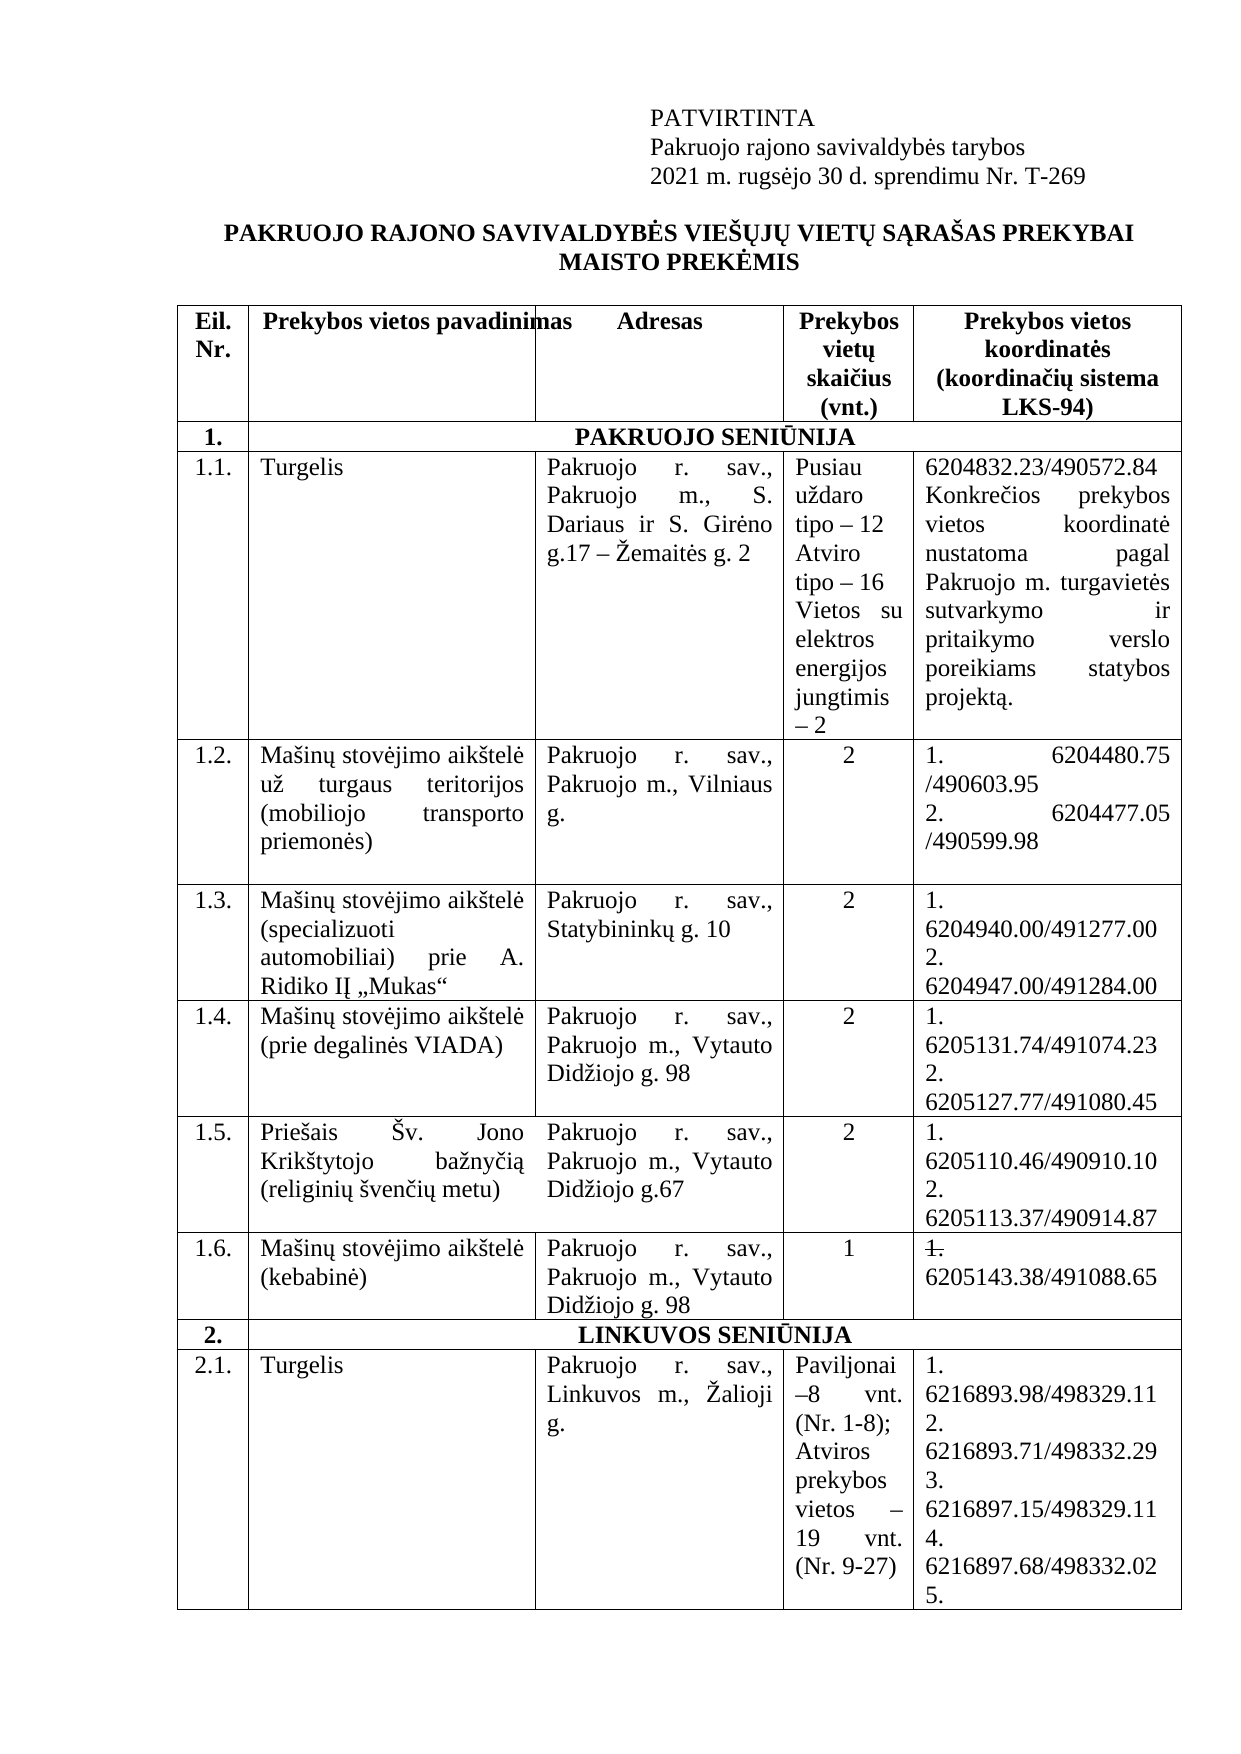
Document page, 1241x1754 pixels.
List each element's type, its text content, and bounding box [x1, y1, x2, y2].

table_cell 2 [784, 1117, 913, 1232]
table_header Prekybos vietų skaičius (vnt.) [784, 306, 913, 421]
table_cell Mašinų stovėjimo aikštelė (specializuoti automobiliai) prie A. Ridiko IĮ „Mukas“ [249, 885, 535, 1000]
table_cell 1 [784, 1233, 913, 1319]
table_cell Paviljonai –8 vnt. (Nr. 1-8); Atviros prekybos vietos – 19 vnt. (Nr. 9-27) [784, 1350, 913, 1609]
table_header Eil. Nr. [178, 306, 248, 421]
table_header Prekybos vietos koordinatės (koordinačių sistema LKS-94) [914, 306, 1181, 421]
table_cell PAKRUOJO SENIŪNIJA [249, 422, 1181, 451]
table_cell 1.3. [178, 885, 248, 1000]
text 2021 m. rugsėjo 30 d. sprendimu Nr. T-269 [650, 161, 1181, 190]
table_cell 2 [784, 1001, 913, 1116]
table_cell 1. 6205143.38/491088.65 [914, 1233, 1181, 1319]
table_cell 1. 6204480.75 /490603.95 2. 6204477.05 /490599.98 [914, 740, 1181, 884]
table_cell Pakruojo r. sav., Pakruojo m., S. Dariaus ir S. Girėno g.17 – Žemaitės g. 2 [536, 452, 783, 739]
text PATVIRTINTA [650, 103, 1181, 132]
table_cell Mašinų stovėjimo aikštelė už turgaus teritorijos (mobiliojo transporto priemonės) [249, 740, 535, 884]
table_cell Priešais Šv. Jono Krikštytojo bažnyčią (religinių švenčių metu) [249, 1117, 535, 1232]
table_cell Pakruojo r. sav., Linkuvos m., Žalioji g. [536, 1350, 783, 1609]
table_cell 1. 6216893.98/498329.11 2. 6216893.71/498332.29 3. 6216897.15/498329.11 4. 6216897.68/498332.02 5. [914, 1350, 1181, 1609]
table_cell 1.6. [178, 1233, 248, 1319]
table_cell Mašinų stovėjimo aikštelė (prie degalinės VIADA) [249, 1001, 535, 1116]
table_cell 6204832.23/490572.84 Konkrečios prekybos vietos koordinatė nustatoma pagal Pakruojo m. turgavietės sutvarkymo ir pritaikymo verslo poreikiams statybos projektą. [914, 452, 1181, 739]
text Pakruojo rajono savivaldybės tarybos [650, 132, 1181, 161]
table_cell Pakruojo r. sav., Statybininkų g. 10 [536, 885, 783, 1000]
table_header Adresas [536, 306, 783, 421]
table_cell 2.1. [178, 1350, 248, 1609]
table_cell 1. 6205131.74/491074.23 2. 6205127.77/491080.45 [914, 1001, 1181, 1116]
table_cell 2 [784, 885, 913, 1000]
table_cell LINKUVOS SENIŪNIJA [249, 1320, 1181, 1349]
table_header Prekybos vietos pavadinimas [249, 306, 535, 421]
table_cell Pakruojo r. sav., Pakruojo m., Vilniaus g. [536, 740, 783, 884]
table_cell 1. [178, 422, 248, 451]
table_cell 1.5. [178, 1117, 248, 1232]
table_cell 1.2. [178, 740, 248, 884]
table_cell 1.1. [178, 452, 248, 739]
table_cell Pakruojo r. sav., Pakruojo m., Vytauto Didžiojo g.67 [535, 1117, 783, 1232]
table_cell 1.4. [178, 1001, 248, 1116]
table_cell 1. 6204940.00/491277.00 2. 6204947.00/491284.00 [914, 885, 1181, 1000]
table_cell Pakruojo r. sav., Pakruojo m., Vytauto Didžiojo g. 98 [536, 1001, 783, 1116]
table_cell 1. 6205110.46/490910.10 2. 6205113.37/490914.87 [914, 1117, 1181, 1232]
table_cell Turgelis [249, 1350, 535, 1609]
text PAKRUOJO RAJONO SAVIVALDYBĖS VIEŠŲJŲ VIETŲ SĄRAŠAS PREKYBAI MAISTO PREKĖMIS [177, 218, 1181, 276]
table_cell 2 [784, 740, 913, 884]
table_cell Pusiau uždaro tipo – 12 Atviro tipo – 16 Vietos su elektros energijos jungtimis – 2 [784, 452, 913, 739]
table_cell Mašinų stovėjimo aikštelė (kebabinė) [249, 1233, 535, 1319]
table_cell Pakruojo r. sav., Pakruojo m., Vytauto Didžiojo g. 98 [536, 1233, 783, 1319]
table_cell 2. [178, 1320, 248, 1349]
table_cell Turgelis [249, 452, 535, 739]
